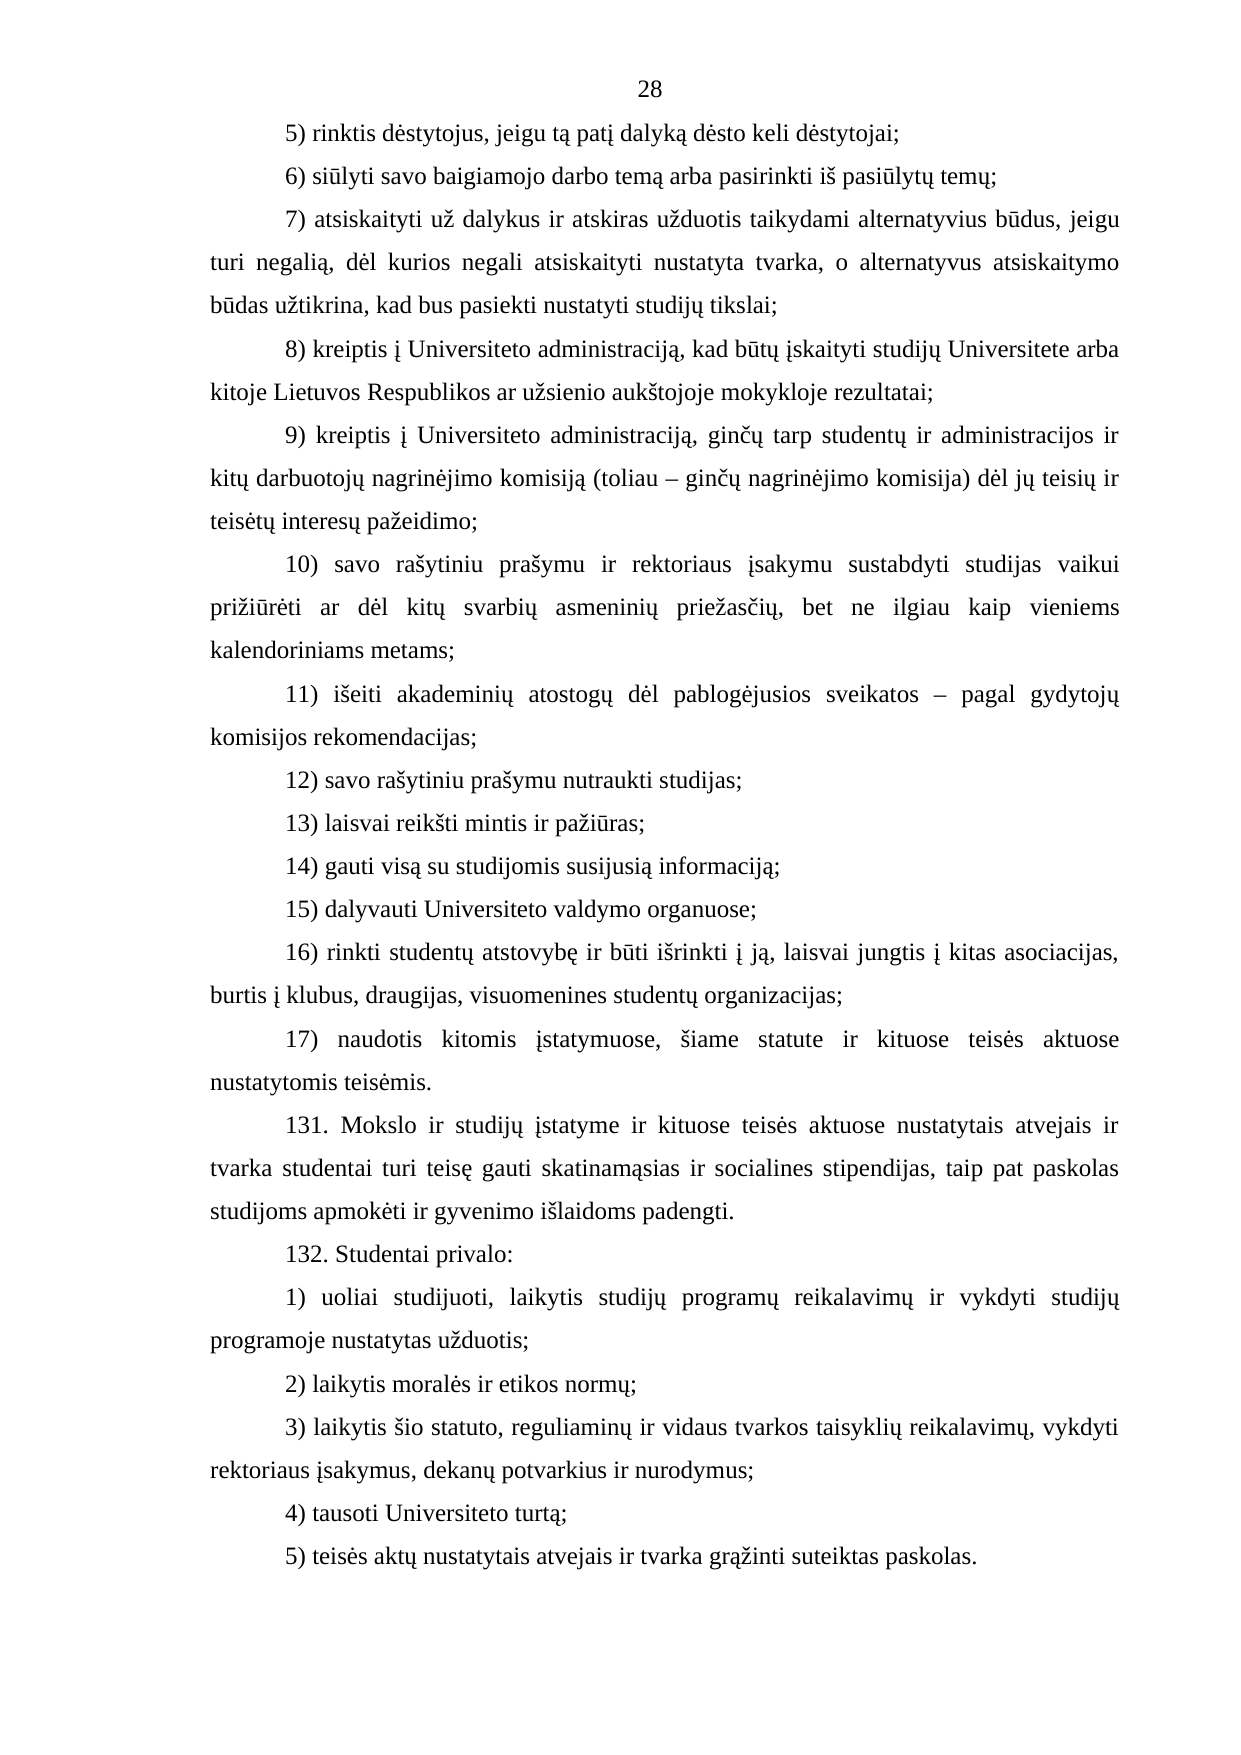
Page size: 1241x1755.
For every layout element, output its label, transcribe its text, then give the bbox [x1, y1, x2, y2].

text 7) atsiskaityti už dalykus ir atskiras užduotis taikydami alternatyvius būdus, jeigu turi negalią, dėl kurios negali atsiskaityti nustatyta tvarka, o alternatyvus atsiskaitymo būdas užtikrina, kad bus pasiekti nustatyti studijų tikslai; [210, 204, 1120, 319]
text 8) kreiptis į Universiteto administraciją, kad būtų įskaityti studijų Universitete arba kitoje Lietuvos Respublikos ar užsienio aukštojoje mokykloje rezultatai; [210, 334, 1120, 406]
text 3) laikytis šio statuto, reguliaminų ir vidaus tvarkos taisyklių reikalavimų, vykdyti rektoriaus įsakymus, dekanų potvarkius ir nurodymus; [210, 1412, 1120, 1484]
text 2) laikytis moralės ir etikos normų; [210, 1369, 1120, 1397]
text 1) uoliai studijuoti, laikytis studijų programų reikalavimų ir vykdyti studijų programoje nustatytas užduotis; [210, 1282, 1120, 1354]
text 16) rinkti studentų atstovybę ir būti išrinkti į ją, laisvai jungtis į kitas asociacijas, burtis į klubus, draugijas, visuomenines studentų organizacijas; [210, 937, 1120, 1009]
text 5) teisės aktų nustatytais atvejais ir tvarka grąžinti suteiktas paskolas. [210, 1541, 1120, 1570]
text 15) dalyvauti Universiteto valdymo organuose; [210, 894, 1120, 923]
text 131. Mokslo ir studijų įstatyme ir kituose teisės aktuose nustatytais atvejais ir tvarka studentai turi teisę gauti skatinamąsias ir socialines stipendijas, taip pat paskolas studijoms apmokėti ir gyvenimo išlaidoms padengti. [210, 1110, 1120, 1225]
text 12) savo rašytiniu prašymu nutraukti studijas; [210, 765, 1120, 794]
text 10) savo rašytiniu prašymu ir rektoriaus įsakymu sustabdyti studijas vaikui prižiūrėti ar dėl kitų svarbių asmeninių priežasčių, bet ne ilgiau kaip vieniems kalendoriniams metams; [210, 549, 1120, 664]
text 17) naudotis kitomis įstatymuose, šiame statute ir kituose teisės aktuose nustatytomis teisėmis. [210, 1024, 1120, 1096]
text 11) išeiti akademinių atostogų dėl pablogėjusios sveikatos – pagal gydytojų komisijos rekomendacijas; [210, 679, 1120, 751]
text 9) kreiptis į Universiteto administraciją, ginčų tarp studentų ir administracijos ir kitų darbuotojų nagrinėjimo komisiją (toliau – ginčų nagrinėjimo komisija) dėl jų teisių ir teisėtų interesų pažeidimo; [210, 420, 1120, 535]
text 6) siūlyti savo baigiamojo darbo temą arba pasirinkti iš pasiūlytų temų; [210, 161, 1120, 190]
text 14) gauti visą su studijomis susijusią informaciją; [210, 851, 1120, 880]
text 4) tausoti Universiteto turtą; [210, 1498, 1120, 1527]
text 132. Studentai privalo: [210, 1239, 1120, 1268]
text 13) laisvai reikšti mintis ir pažiūras; [210, 808, 1120, 837]
text 5) rinktis dėstytojus, jeigu tą patį dalyką dėsto keli dėstytojai; [210, 118, 1120, 147]
